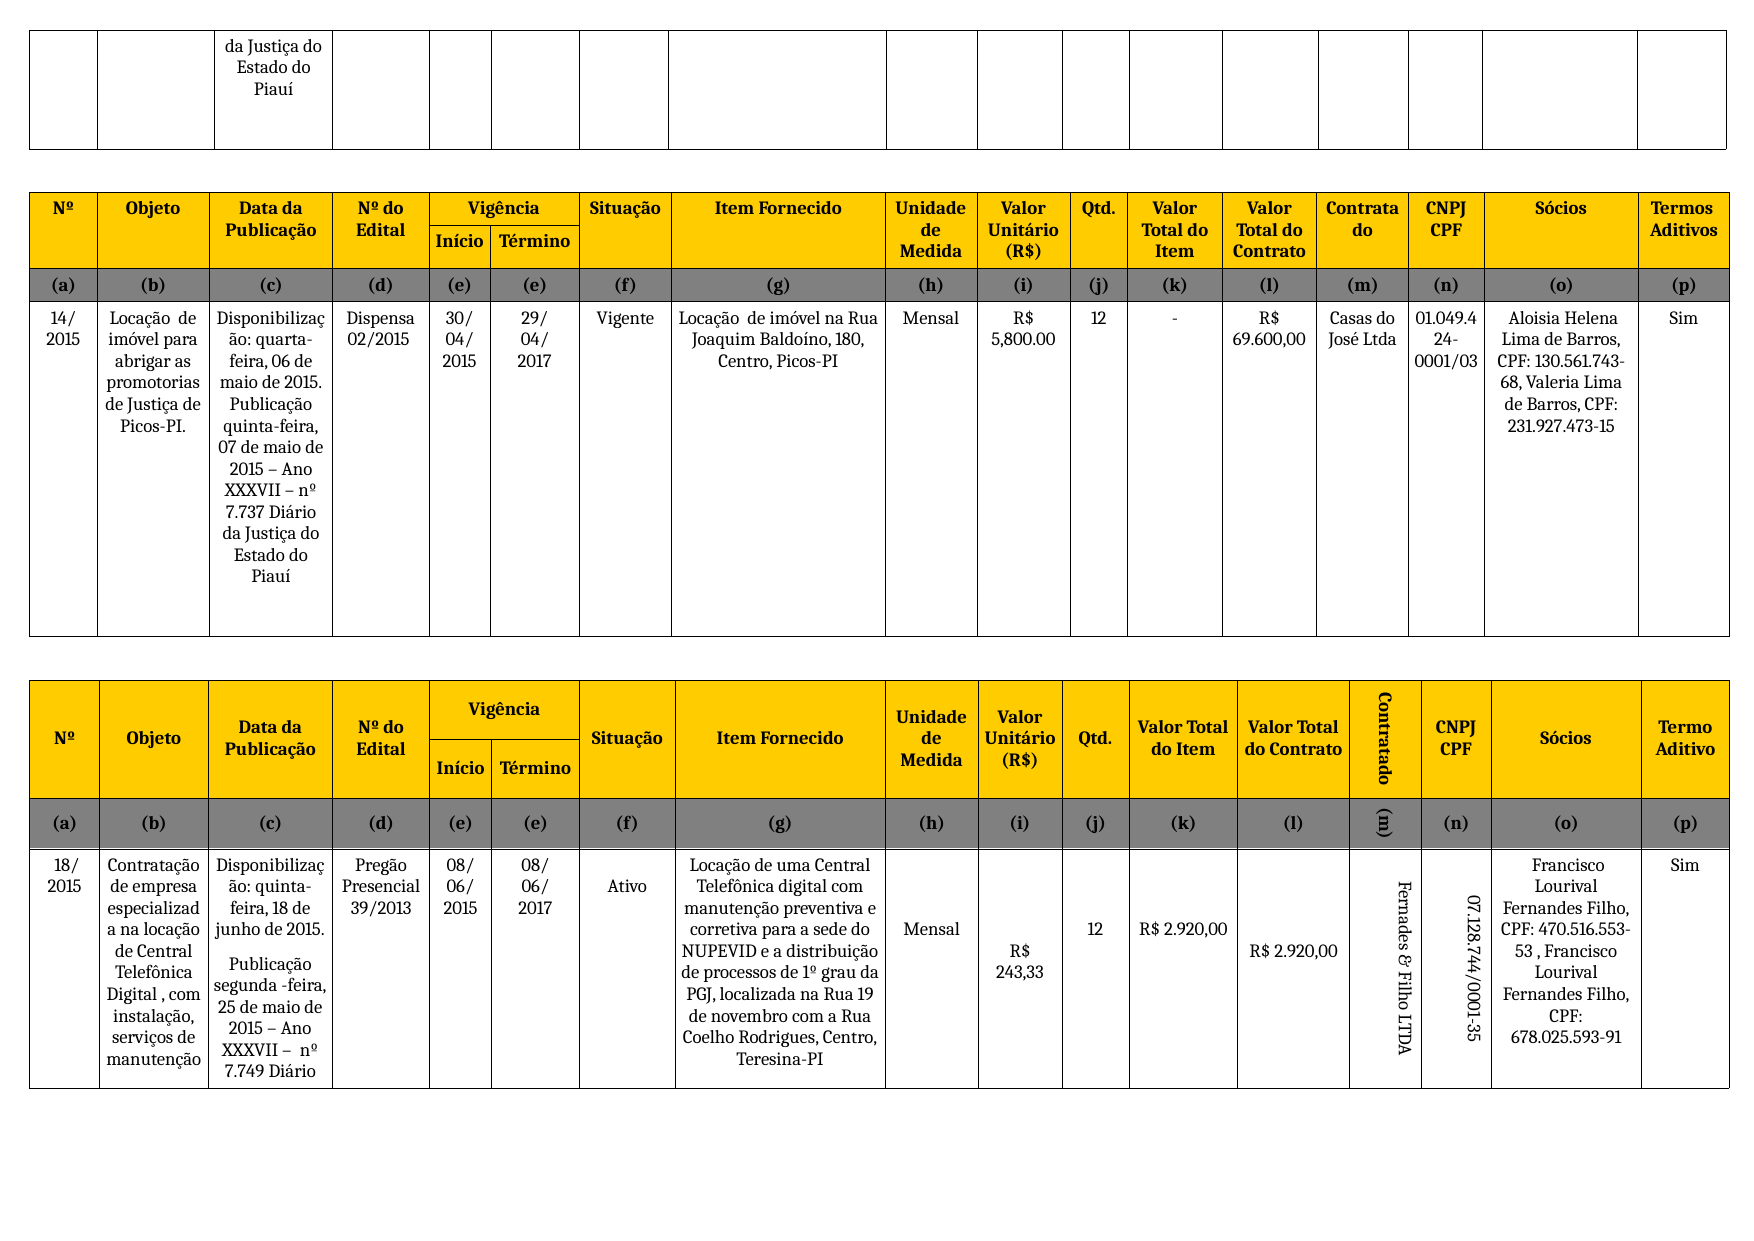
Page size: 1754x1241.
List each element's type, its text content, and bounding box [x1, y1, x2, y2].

table_cell (e) [492, 799, 579, 848]
table_cell [887, 31, 977, 149]
table_cell 14/ 2015 [30, 302, 97, 636]
table_header Nº do Edital [333, 193, 429, 268]
table_cell Aloisia Helena Lima de Barros, CPF: 130.561.743-68, Valeria Lima de Barros, CPF: 231.927.473-15 [1485, 302, 1638, 636]
table_cell (e) [430, 799, 491, 848]
table_header Sócios [1492, 681, 1641, 798]
table_cell (f) [580, 269, 671, 301]
table_cell (i) [978, 269, 1070, 301]
table_cell Contratação de empresa especializada na locação de Central Telefônica Digital , com instalação, serviços de manutenção [100, 850, 208, 1088]
table_cell Mensal [886, 850, 978, 1088]
table_header Vigência [430, 193, 579, 225]
table_header Situação [580, 681, 675, 798]
table_header Situação [580, 193, 671, 268]
table_cell (d) [333, 269, 429, 301]
table_cell 01.049.424-0001/03 [1409, 302, 1484, 636]
table_cell (k) [1128, 269, 1222, 301]
table_cell Início [430, 226, 490, 268]
table_cell 18/ 2015 [30, 850, 99, 1088]
table_header Unidade de Medida [886, 681, 978, 798]
table_cell - [1130, 31, 1222, 149]
table_cell (e) [430, 269, 490, 301]
table_cell Dispensa 02/2015 [333, 302, 429, 636]
table_header Nº [30, 681, 99, 798]
table_header Contratado [1350, 681, 1421, 798]
table_cell (l) [1238, 799, 1349, 848]
table_header Qtd. [1063, 681, 1129, 798]
table_cell [580, 31, 668, 149]
table_cell Mensal [886, 302, 977, 636]
table_cell da Justiça do Estado do Piauí [215, 31, 332, 149]
table_cell (n) [1409, 269, 1484, 301]
table_cell 12 [1071, 302, 1127, 636]
table_cell R$ 5.800,00 [978, 302, 1070, 636]
table_cell [1063, 31, 1129, 149]
table_cell [1223, 31, 1318, 149]
table_cell (h) [886, 269, 977, 301]
table_cell [669, 31, 886, 149]
table_cell [333, 31, 429, 149]
table_header Qtd. [1071, 193, 1127, 268]
table_cell [492, 31, 579, 149]
table_header Unidade de Medida [886, 193, 977, 268]
table_cell (g) [676, 799, 885, 848]
table_header CNPJ CPF [1409, 193, 1484, 268]
table_header Data da Publicação [209, 681, 332, 798]
table_header Objeto [100, 681, 208, 798]
table_cell Ativo [580, 850, 675, 1088]
table_cell Pregão Presencial 39/2013 [333, 850, 429, 1088]
table_cell 30/ 04/ 2015 [430, 302, 490, 636]
table_cell Término [492, 740, 579, 798]
table_header Sócios [1485, 193, 1638, 268]
table_cell R$ 69.600,00 [1223, 302, 1316, 636]
table_cell Término [491, 226, 579, 268]
table_cell (p) [1639, 269, 1729, 301]
table_cell Casas do José Ltda [1317, 302, 1408, 636]
table_header Objeto [98, 193, 209, 268]
table_header Data da Publicação [210, 193, 332, 268]
table_cell Sim [1639, 302, 1729, 636]
table_cell (g) [672, 269, 885, 301]
table_cell 07.128.744/0001-35 [1422, 850, 1491, 1088]
table_cell (i) [979, 799, 1062, 848]
table_header Vigência [430, 681, 579, 739]
table_header Contratado [1317, 193, 1408, 268]
table_header Valor Total do Contrato [1238, 681, 1349, 798]
table_cell - [1483, 31, 1637, 149]
table_cell (j) [1063, 799, 1129, 848]
table_cell (k) [1130, 799, 1237, 848]
table_cell [1638, 31, 1726, 149]
table_cell [430, 31, 491, 149]
table_cell (d) [333, 799, 429, 848]
table_cell 08/ 06/ 2015 [430, 850, 491, 1088]
table_cell (f) [580, 799, 675, 848]
table_cell (p) [1642, 799, 1729, 848]
table_cell (l) [1223, 269, 1316, 301]
table_cell R$ 2.920,00 [1238, 850, 1349, 1088]
table_cell (m) [1317, 269, 1408, 301]
table_header Nº [30, 193, 97, 268]
table_cell Disponibilização: quinta-feira, 18 de junho de 2015. Publicação segunda -feira, 25 de maio de 2015 – Ano XXXVII – nº 7.749 Diário [209, 850, 332, 1088]
table_cell (a) [30, 799, 99, 848]
table_cell 08/ 06/ 2017 [492, 850, 579, 1088]
table_cell Sim [1642, 850, 1729, 1088]
table_cell (a) [30, 269, 97, 301]
table_cell Fernades & Filho LTDA [1350, 850, 1421, 1088]
table_cell - [1128, 302, 1222, 636]
table_header Item Fornecido [676, 681, 885, 798]
table_header CNPJ CPF [1422, 681, 1491, 798]
table_cell R$ 788,00 [978, 31, 1062, 149]
table_header Valor Unitário (R$) [978, 193, 1070, 268]
table_cell [1409, 31, 1482, 149]
table_header Valor Total do Item [1130, 681, 1237, 798]
table_cell Disponibilização: quarta-feira, 06 de maio de 2015. Publicação quinta-feira, 07 de maio de 2015 – Ano XXXVII – nº 7.737 Diário da Justiça do Estado do Piauí [210, 302, 332, 636]
table_cell [30, 31, 97, 149]
table_cell Locação de imóvel na Rua Joaquim Baldoíno, 180, Centro, Picos-PI [672, 302, 885, 636]
table_cell Início [430, 740, 491, 798]
table_cell (c) [210, 269, 332, 301]
table_cell (o) [1485, 269, 1638, 301]
table_header Termo Aditivo [1642, 681, 1729, 798]
table_cell Francisco Lourival Fernandes Filho, CPF: 470.516.553-53 , Francisco Lourival Fernandes Filho, CPF: 678.025.593-91 [1492, 850, 1641, 1088]
table_cell [98, 31, 214, 149]
table_cell (b) [98, 269, 209, 301]
table_cell [1319, 31, 1408, 149]
table_header Valor Total do Item [1128, 193, 1222, 268]
table_cell (m) [1350, 799, 1421, 848]
table_header Valor Total do Contrato [1223, 193, 1316, 268]
table_header Valor Unitário (R$) [979, 681, 1062, 798]
table_cell (j) [1071, 269, 1127, 301]
table_cell (c) [209, 799, 332, 848]
table_cell 12 [1063, 850, 1129, 1088]
table_cell (o) [1492, 799, 1641, 848]
table_cell Locação de imóvel para abrigar as promotorias de Justiça de Picos-PI. [98, 302, 209, 636]
table_cell (h) [886, 799, 978, 848]
table_cell Locação de uma Central Telefônica digital com manutenção preventiva e corretiva para a sede do NUPEVID e a distribuição de processos de 1º grau da PGJ, localizada na Rua 19 de novembro com a Rua Coelho Rodrigues, Centro, Teresina-PI [676, 850, 885, 1088]
table_cell (e) [491, 269, 579, 301]
table_header Nº do Edital [333, 681, 429, 798]
table_cell Vigente [580, 302, 671, 636]
table_cell 29/ 04/ 2017 [491, 302, 579, 636]
table_cell R$ 243,33 [979, 850, 1062, 1088]
table_header Item Fornecido [672, 193, 885, 268]
table_cell (n) [1422, 799, 1491, 848]
table_cell R$ 2.920,00 [1130, 850, 1237, 1088]
table_header Termos Aditivos [1639, 193, 1729, 268]
table_cell (b) [100, 799, 208, 848]
